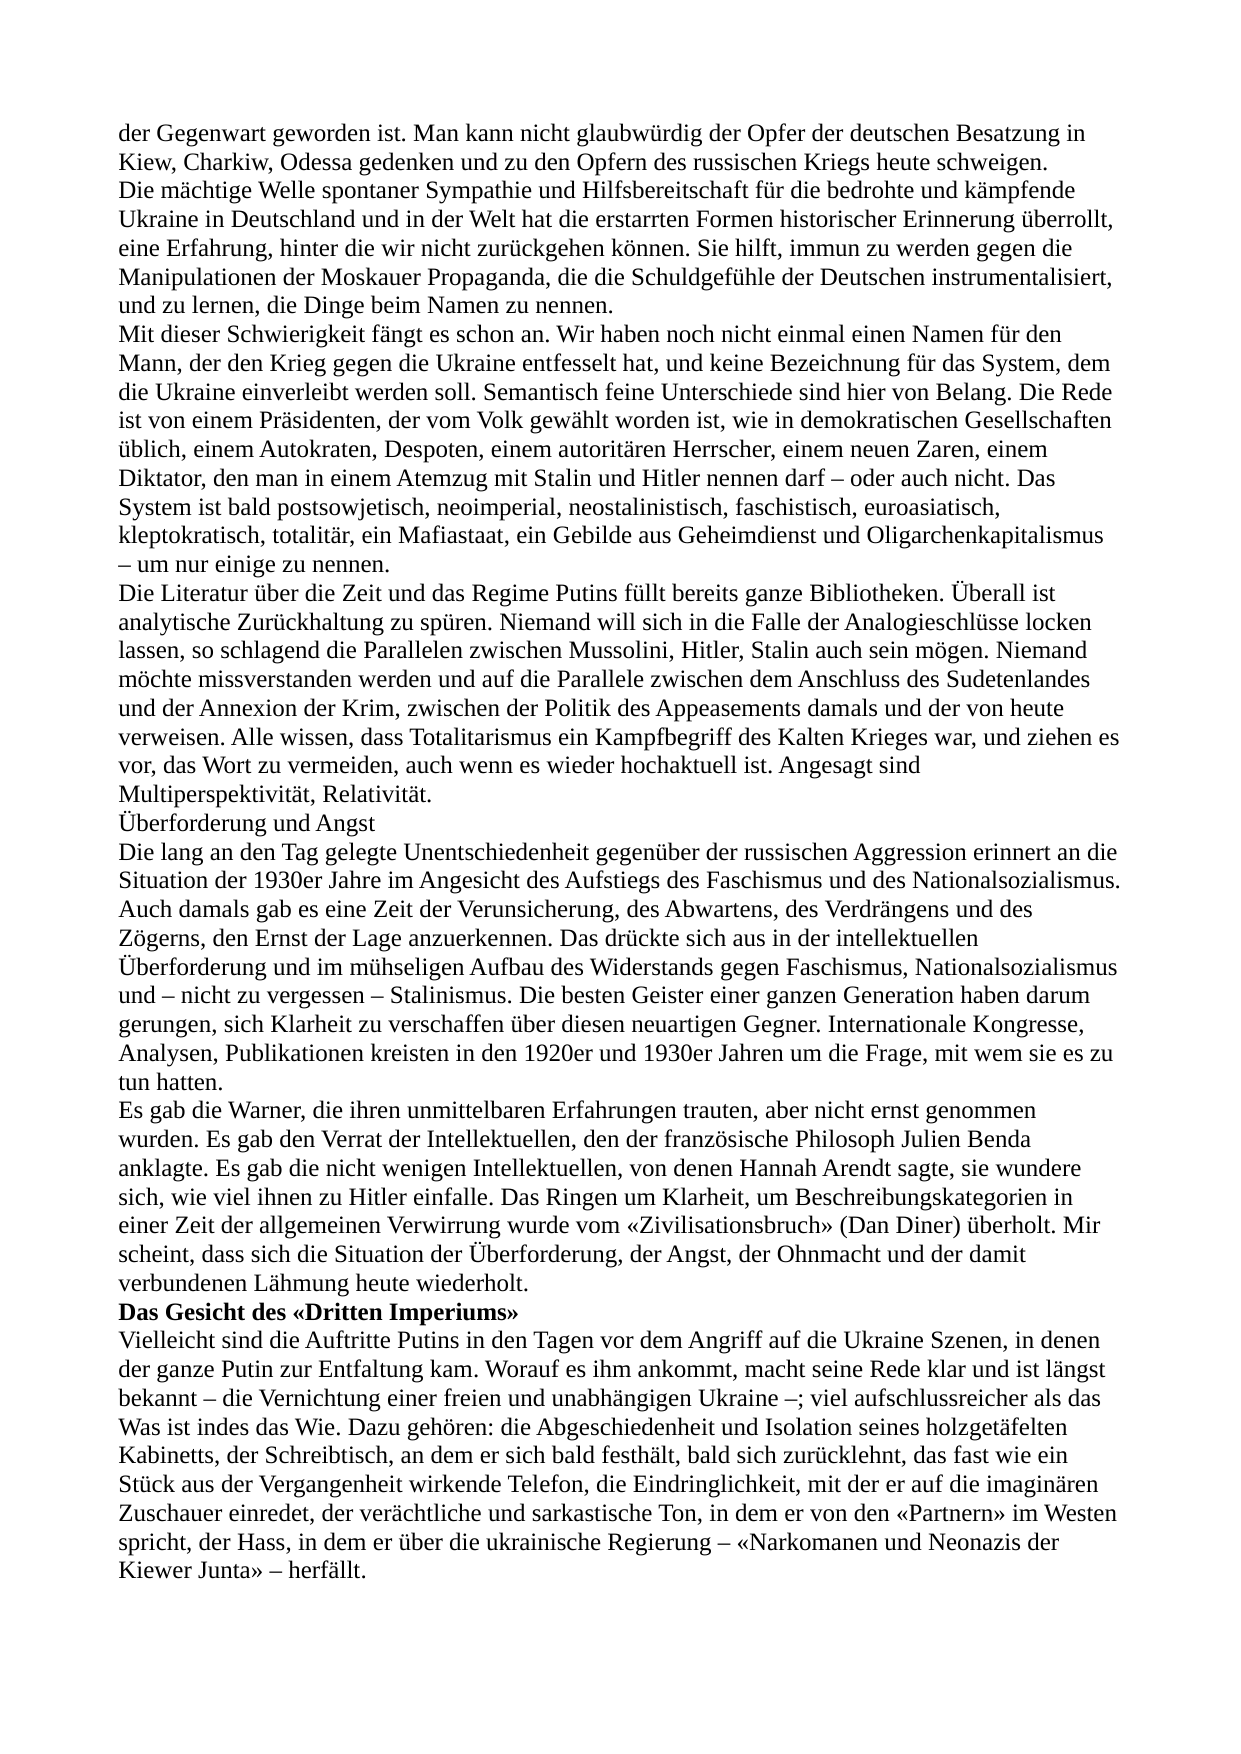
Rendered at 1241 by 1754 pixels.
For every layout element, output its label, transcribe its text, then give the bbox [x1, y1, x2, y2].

text Die Literatur über die Zeit und das Regime Putins füllt bereits ganze Bibliotheken. Überall ist analytische Zurückhaltung zu spüren. Niemand will sich in die Falle der Analogieschlüsse locken lassen, so schlagend die Parallelen zwischen Mussolini, Hitler, Stalin auch sein mögen. Niemand möchte missverstanden werden und auf die Parallele zwischen dem Anschluss des Sudetenlandes und der Annexion der Krim, zwischen der Politik des Appeasements damals und der von heute verweisen. Alle wissen, dass Totalitarismus ein Kampfbegriff des Kalten Krieges war, und ziehen es vor, das Wort zu vermeiden, auch wenn es wieder hochaktuell ist. Angesagt sind Multiperspektivität, Relativität. [118, 578, 1122, 808]
text Mit dieser Schwierigkeit fängt es schon an. Wir haben noch nicht einmal einen Namen für den Mann, der den Krieg gegen die Ukraine entfesselt hat, und keine Bezeichnung für das System, dem die Ukraine einverleibt werden soll. Semantisch feine Unterschiede sind hier von Belang. Die Rede ist von einem Präsidenten, der vom Volk gewählt worden ist, wie in demokratischen Gesellschaften üblich, einem Autokraten, Despoten, einem autoritären Herrscher, einem neuen Zaren, einem Diktator, den man in einem Atemzug mit Stalin und Hitler nennen darf – oder auch nicht. Das System ist bald postsowjetisch, neoimperial, neostalinistisch, faschistisch, euroasiatisch, kleptokratisch, totalitär, ein Mafiastaat, ein Gebilde aus Geheimdienst und Oligarchenkapitalismus – um nur einige zu nennen. [118, 319, 1122, 578]
text Vielleicht sind die Auftritte Putins in den Tagen vor dem Angriff auf die Ukraine Szenen, in denen der ganze Putin zur Entfaltung kam. Worauf es ihm ankommt, macht seine Rede klar und ist längst bekannt – die Vernichtung einer freien und unabhängigen Ukraine –; viel aufschlussreicher als das Was ist indes das Wie. Dazu gehören: die Abgeschiedenheit und Isolation seines holzgetäfelten Kabinetts, der Schreibtisch, an dem er sich bald festhält, bald sich zurücklehnt, das fast wie ein Stück aus der Vergangenheit wirkende Telefon, die Eindringlichkeit, mit der er auf die imaginären Zuschauer einredet, der verächtliche und sarkastische Ton, in dem er von den «Partnern» im Westen spricht, der Hass, in dem er über die ukrainische Regierung – «Narkomanen und Neonazis der Kiewer Junta» – herfällt. [118, 1326, 1122, 1584]
text Es gab die Warner, die ihren unmittelbaren Erfahrungen trauten, aber nicht ernst genommen wurden. Es gab den Verrat der Intellektuellen, den der französische Philosoph Julien Benda anklagte. Es gab die nicht wenigen Intellektuellen, von denen Hannah Arendt sagte, sie wundere sich, wie viel ihnen zu Hitler einfalle. Das Ringen um Klarheit, um Beschreibungskategorien in einer Zeit der allgemeinen Verwirrung wurde vom «Zivilisationsbruch» (Dan Diner) überholt. Mir scheint, dass sich die Situation der Überforderung, der Angst, der Ohnmacht und der damit verbundenen Lähmung heute wiederholt. [118, 1096, 1122, 1297]
text Die mächtige Welle spontaner Sympathie und Hilfsbereitschaft für die bedrohte und kämpfende Ukraine in Deutschland und in der Welt hat die erstarrten Formen historischer Erinnerung überrollt, eine Erfahrung, hinter die wir nicht zurückgehen können. Sie hilft, immun zu werden gegen die Manipulationen der Moskauer Propaganda, die die Schuldgefühle der Deutschen instrumentalisiert, und zu lernen, die Dinge beim Namen zu nennen. [118, 176, 1122, 319]
text Die lang an den Tag gelegte Unentschiedenheit gegenüber der russischen Aggression erinnert an die Situation der 1930er Jahre im Angesicht des Aufstiegs des Faschismus und des Nationalsozialismus. Auch damals gab es eine Zeit der Verunsicherung, des Abwartens, des Verdrängens und des Zögerns, den Ernst der Lage anzuerkennen. Das drückte sich aus in der intellektuellen Überforderung und im mühseligen Aufbau des Widerstands gegen Faschismus, Nationalsozialismus und – nicht zu vergessen – Stalinismus. Die besten Geister einer ganzen Generation haben darum gerungen, sich Klarheit zu verschaffen über diesen neuartigen Gegner. Internationale Kongresse, Analysen, Publikationen kreisten in den 1920er und 1930er Jahren um die Frage, mit wem sie es zu tun hatten. [118, 837, 1122, 1096]
text Überforderung und Angst [118, 808, 1122, 837]
text der Gegenwart geworden ist. Man kann nicht glaubwürdig der Opfer der deutschen Besatzung in Kiew, Charkiw, Odessa gedenken und zu den Opfern des russischen Kriegs heute schweigen. [118, 118, 1122, 176]
text Das Gesicht des «Dritten Imperiums» [118, 1297, 1122, 1326]
